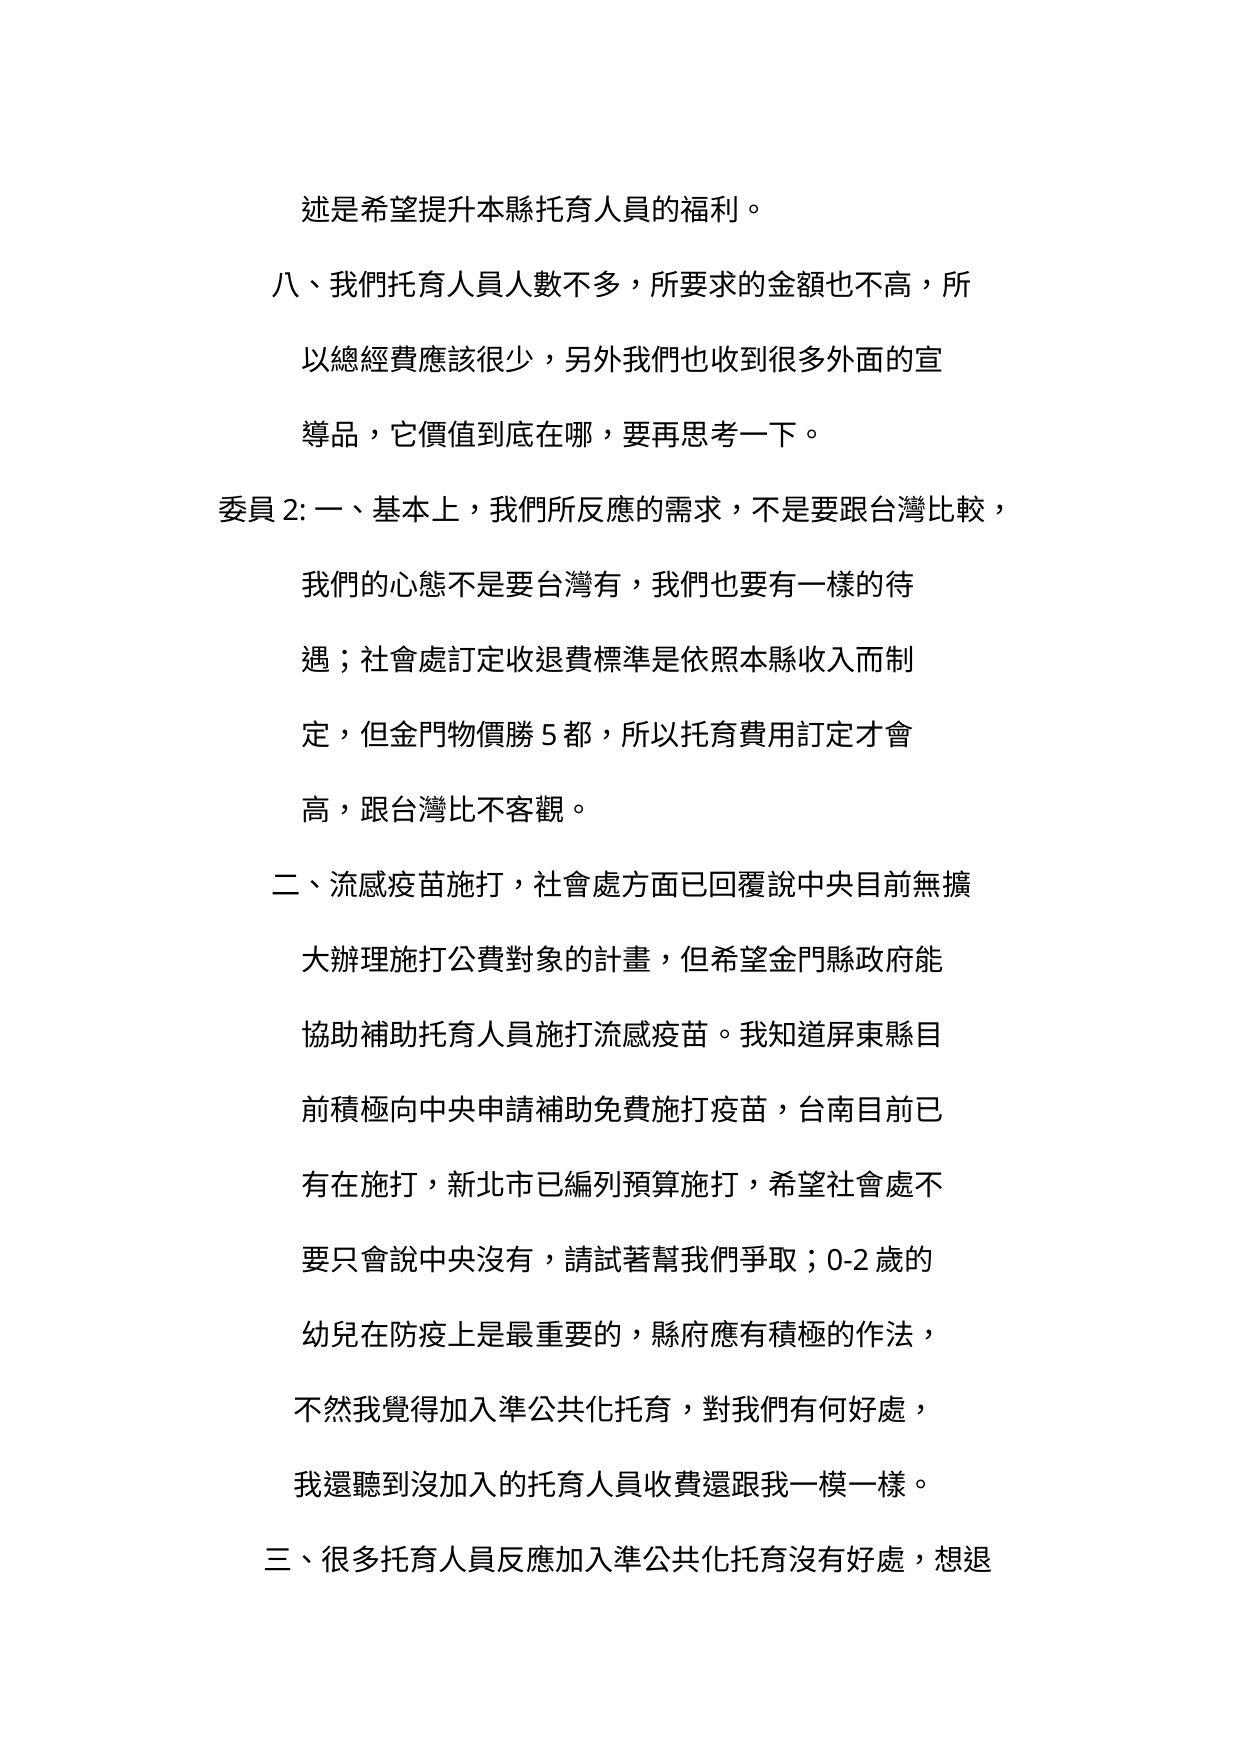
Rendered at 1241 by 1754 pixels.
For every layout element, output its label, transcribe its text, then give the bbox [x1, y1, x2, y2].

text 二、流感疫苗施打，社會處方面已回覆說中央目前無擴 [187, 839, 1053, 914]
text 導品，它價值到底在哪，要再思考一下。 [187, 389, 1053, 464]
text 幼兒在防疫上是最重要的，縣府應有積極的作法， [187, 1289, 1053, 1364]
text 我們的心態不是要台灣有，我們也要有一樣的待 [187, 539, 1053, 614]
text 三、很多托育人員反應加入準公共化托育沒有好處，想退 [187, 1514, 1053, 1589]
text 要只會說中央沒有，請試著幫我們爭取；0-2歲的 [187, 1214, 1053, 1289]
text 述是希望提升本縣托育人員的福利。 [187, 164, 1053, 239]
text 高，跟台灣比不客觀。 [187, 764, 1053, 839]
text 委員2: 一、基本上，我們所反應的需求，不是要跟台灣比較， [187, 464, 1053, 539]
text 不然我覺得加入準公共化托育，對我們有何好處， [187, 1364, 1053, 1439]
text 前積極向中央申請補助免費施打疫苗，台南目前已 [187, 1064, 1053, 1139]
text 定，但金門物價勝5都，所以托育費用訂定才會 [187, 689, 1053, 764]
text 遇；社會處訂定收退費標準是依照本縣收入而制 [187, 614, 1053, 689]
text 八、我們托育人員人數不多，所要求的金額也不高，所 [187, 239, 1053, 314]
text 有在施打，新北市已編列預算施打，希望社會處不 [187, 1139, 1053, 1214]
text 大辦理施打公費對象的計畫，但希望金門縣政府能 [187, 914, 1053, 989]
text 以總經費應該很少，另外我們也收到很多外面的宣 [187, 314, 1053, 389]
text 我還聽到沒加入的托育人員收費還跟我一模一樣。 [187, 1439, 1053, 1514]
text 協助補助托育人員施打流感疫苗。我知道屏東縣目 [187, 989, 1053, 1064]
